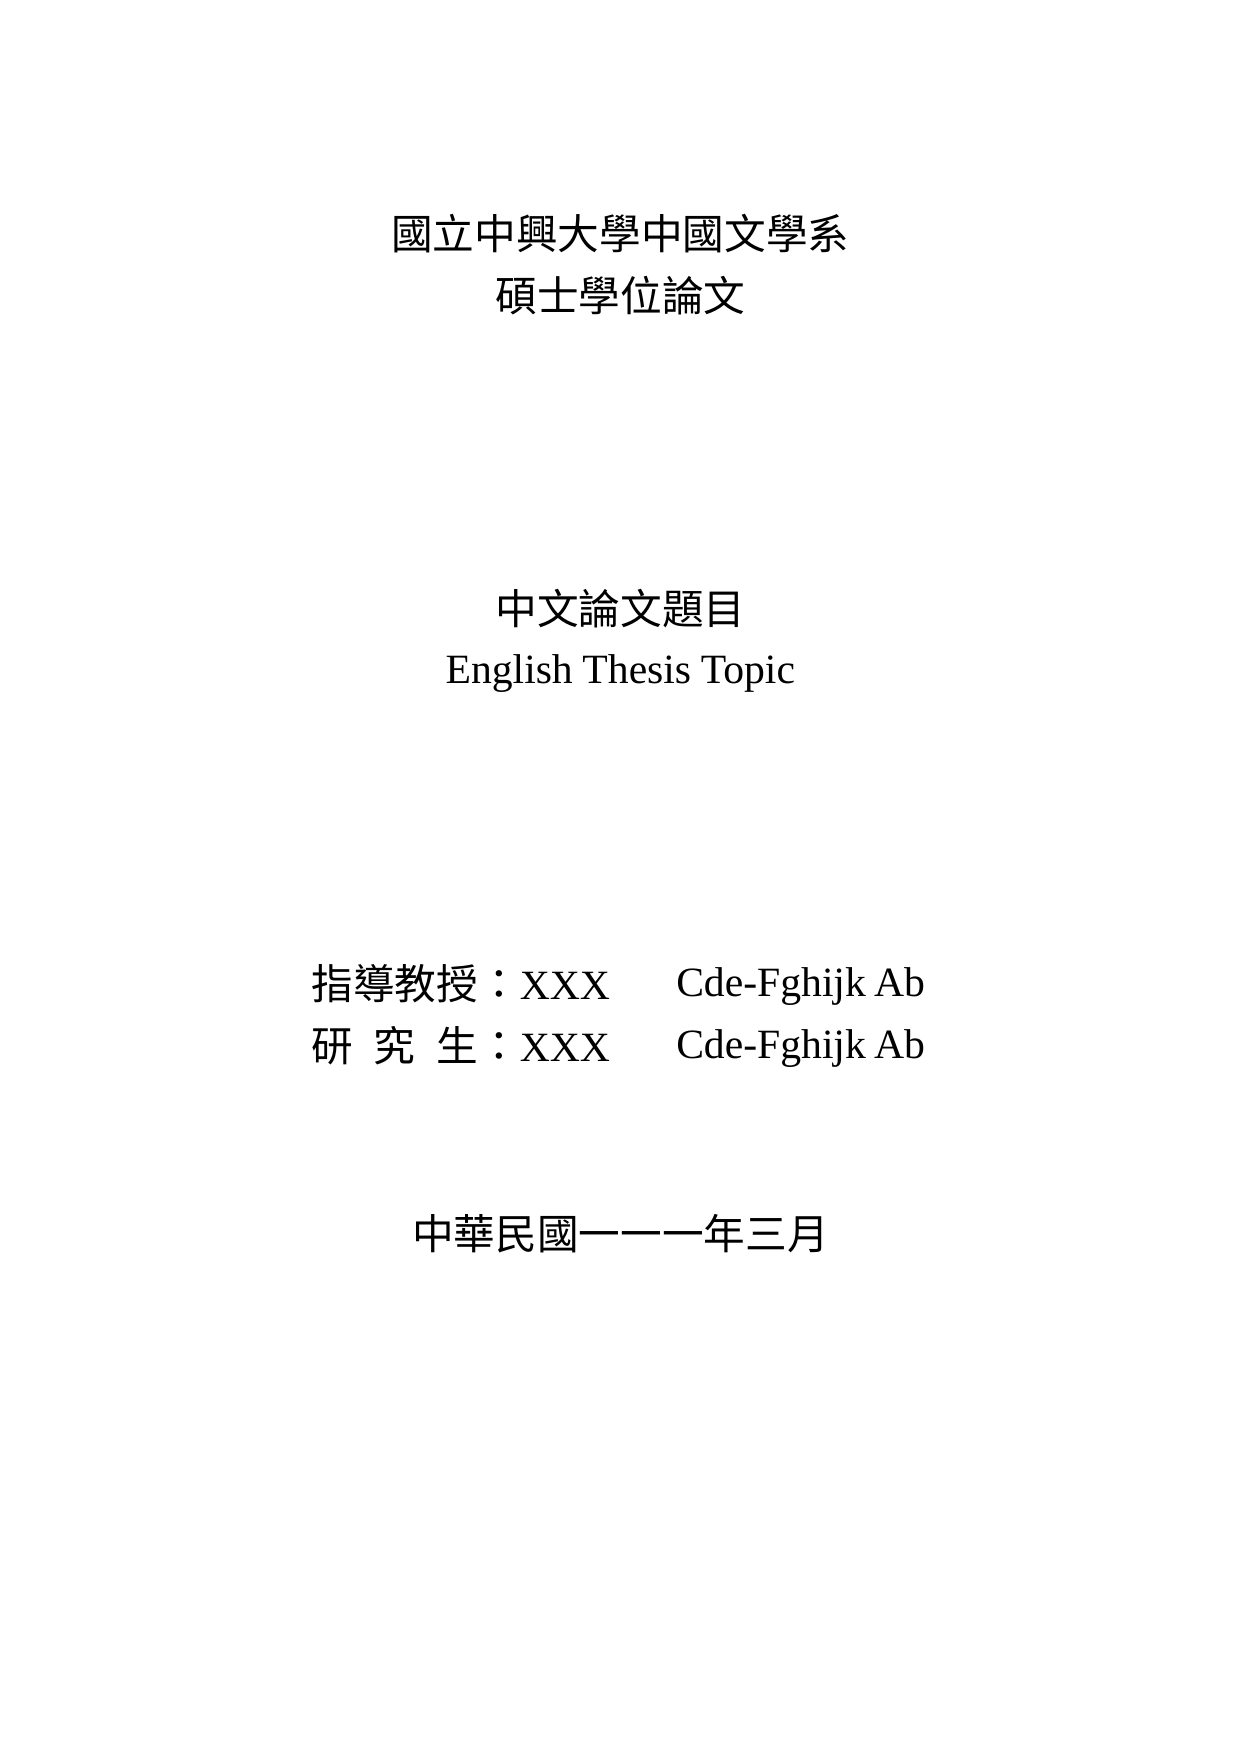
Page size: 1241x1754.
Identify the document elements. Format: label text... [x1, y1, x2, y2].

text 國立中興大學中國文學系 [177, 189, 1063, 252]
text 碩士學位論文 [177, 252, 1063, 314]
text English Thesis Topic [177, 627, 1063, 689]
table_header 指導教授：XXX [300, 940, 665, 1002]
table_cell 研 究 生：XXX [300, 1002, 665, 1064]
text 中文論文題目 [177, 564, 1063, 627]
text 中華民國一一一年三月 [177, 1189, 1063, 1252]
table_cell Cde-Fghijk Ab [665, 1002, 940, 1064]
table_header Cde-Fghijk Ab [665, 940, 940, 1002]
